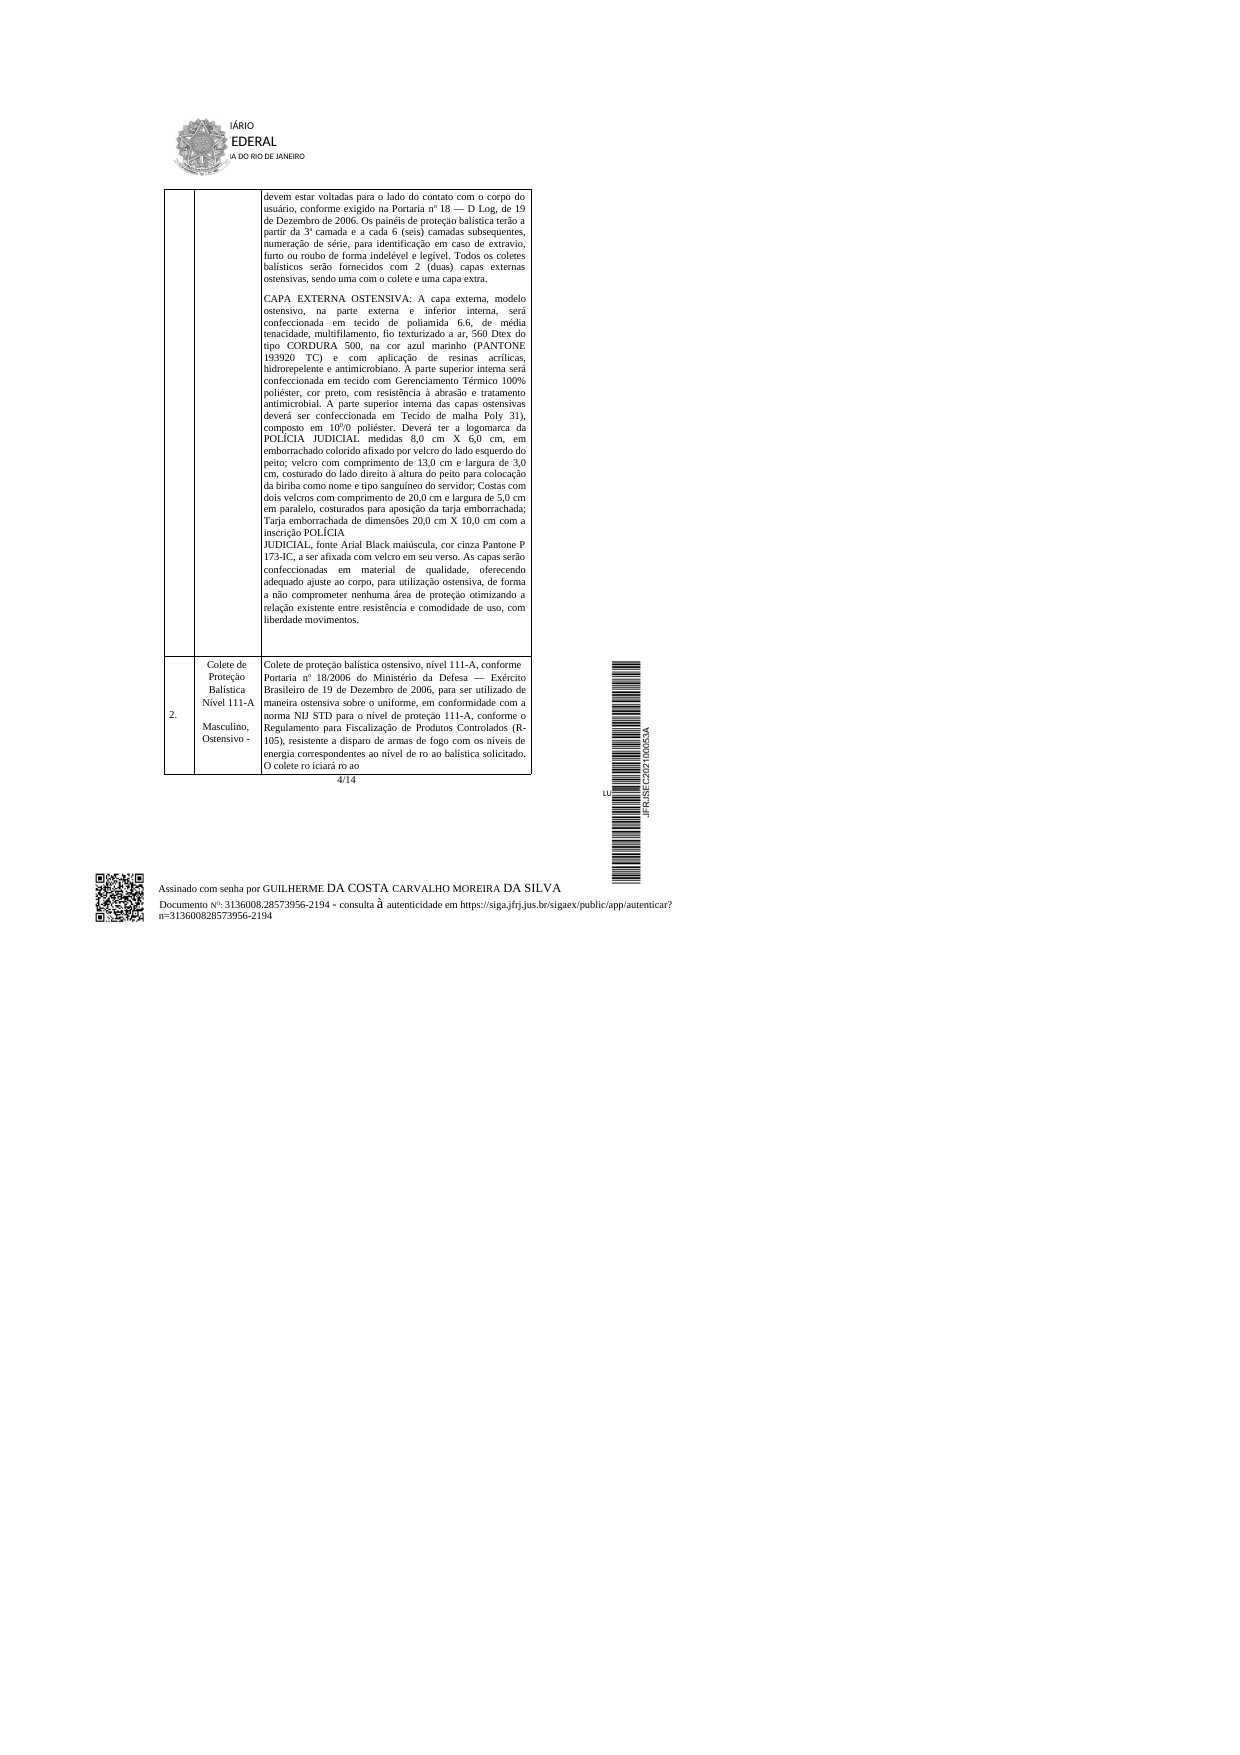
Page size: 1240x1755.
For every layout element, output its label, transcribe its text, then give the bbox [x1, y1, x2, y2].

table_cell 2. [165, 657, 194, 773]
table_header [165, 190, 194, 656]
table_cell Colete de Proteçäo Balística Nível 111-A Masculino, Ostensivo - [195, 657, 261, 773]
table_cell Colete de proteçäo balística ostensivo, nível 111-A, conforme Portaria no 18/2006 do Ministério da Defesa — Exército Brasileiro de 19 de Dezembro de 2006, para ser utilizado de maneira ostensiva sobre o uniforme, em conformidade com a norma NIJ STD para o nível de proteçäo 111-A, conforme o Regulamento para Fiscalização de Produtos Controlados (R-105), resistente a disparo de armas de fogo com os níveis de energia correspondentes ao nível de ro ao balística solicitado. O colete ro iciará ro ao [262, 657, 531, 773]
text [649, 774, 1089, 786]
table_header [195, 190, 261, 656]
text 4/14 [337, 774, 611, 786]
subtitle LU [150, 789, 611, 799]
table_header devem estar voltadas para o lado do contato com o corpo do usuário, conforme exigido na Portaria no 18 — D Log, de 19 de Dezembro de 2006. Os painéis de proteçäo balística terão a partir da 3a camada e a cada 6 (seis) camadas subsequentes, numeração de série, para identificação em caso de extravio, furto ou roubo de forma indelével e legível. Todos os coletes balísticos serão fornecidos com 2 (duas) capas externas ostensivas, sendo uma com o colete e uma capa extra. CAPA EXTERNA OSTENSIVA: A capa externa, modelo ostensivo, na parte externa e inferior interna, será confeccionada em tecido de poliamida 6.6, de média tenacidade, multifilamento, fio texturizado a ar, 560 Dtex do tipo CORDURA 500, na cor azul marinho (PANTONE 193920 TC) e com aplicação de resinas acrílicas, hidrorepelente e antimicrobiano. A parte superior interna será confeccionada em tecido com Gerenciamento Térmico 100% poliéster, cor preto, com resistência à abrasão e tratamento antimicrobial. A parte superior interna das capas ostensivas deverá ser confeccionada em Tecido de malha Poly 31), composto em 100/0 poliéster. Deverá ter a logomarca da POLÍCIA JUDICIAL medidas 8,0 cm X 6,0 cm, em emborrachado colorido afixado por velcro do lado esquerdo do peito; velcro com comprimento de 13,0 cm e largura de 3,0 cm, costurado do lado direito à altura do peito para colocação da biriba como nome e tipo sanguíneo do servidor; Costas com dois velcros com comprimento de 20,0 cm e largura de 5,0 cm em paralelo, costurados para aposição da tarja emborrachada; Tarja emborrachada de dimensões 20,0 cm X 10,0 cm com a inscrição POLÍCIA JUDICIAL, fonte Arial Black maiúscula, cor cinza Pantone P 173-IC, a ser afixada com velcro em seu verso. As capas serão confeccionadas em material de qualidade, oferecendo adequado ajuste ao corpo, para utilização ostensiva, de forma a não comprometer nenhuma área de proteçäo otimizando a relação existente entre resistência e comodidade de uso, com liberdade movimentos. [262, 190, 531, 656]
